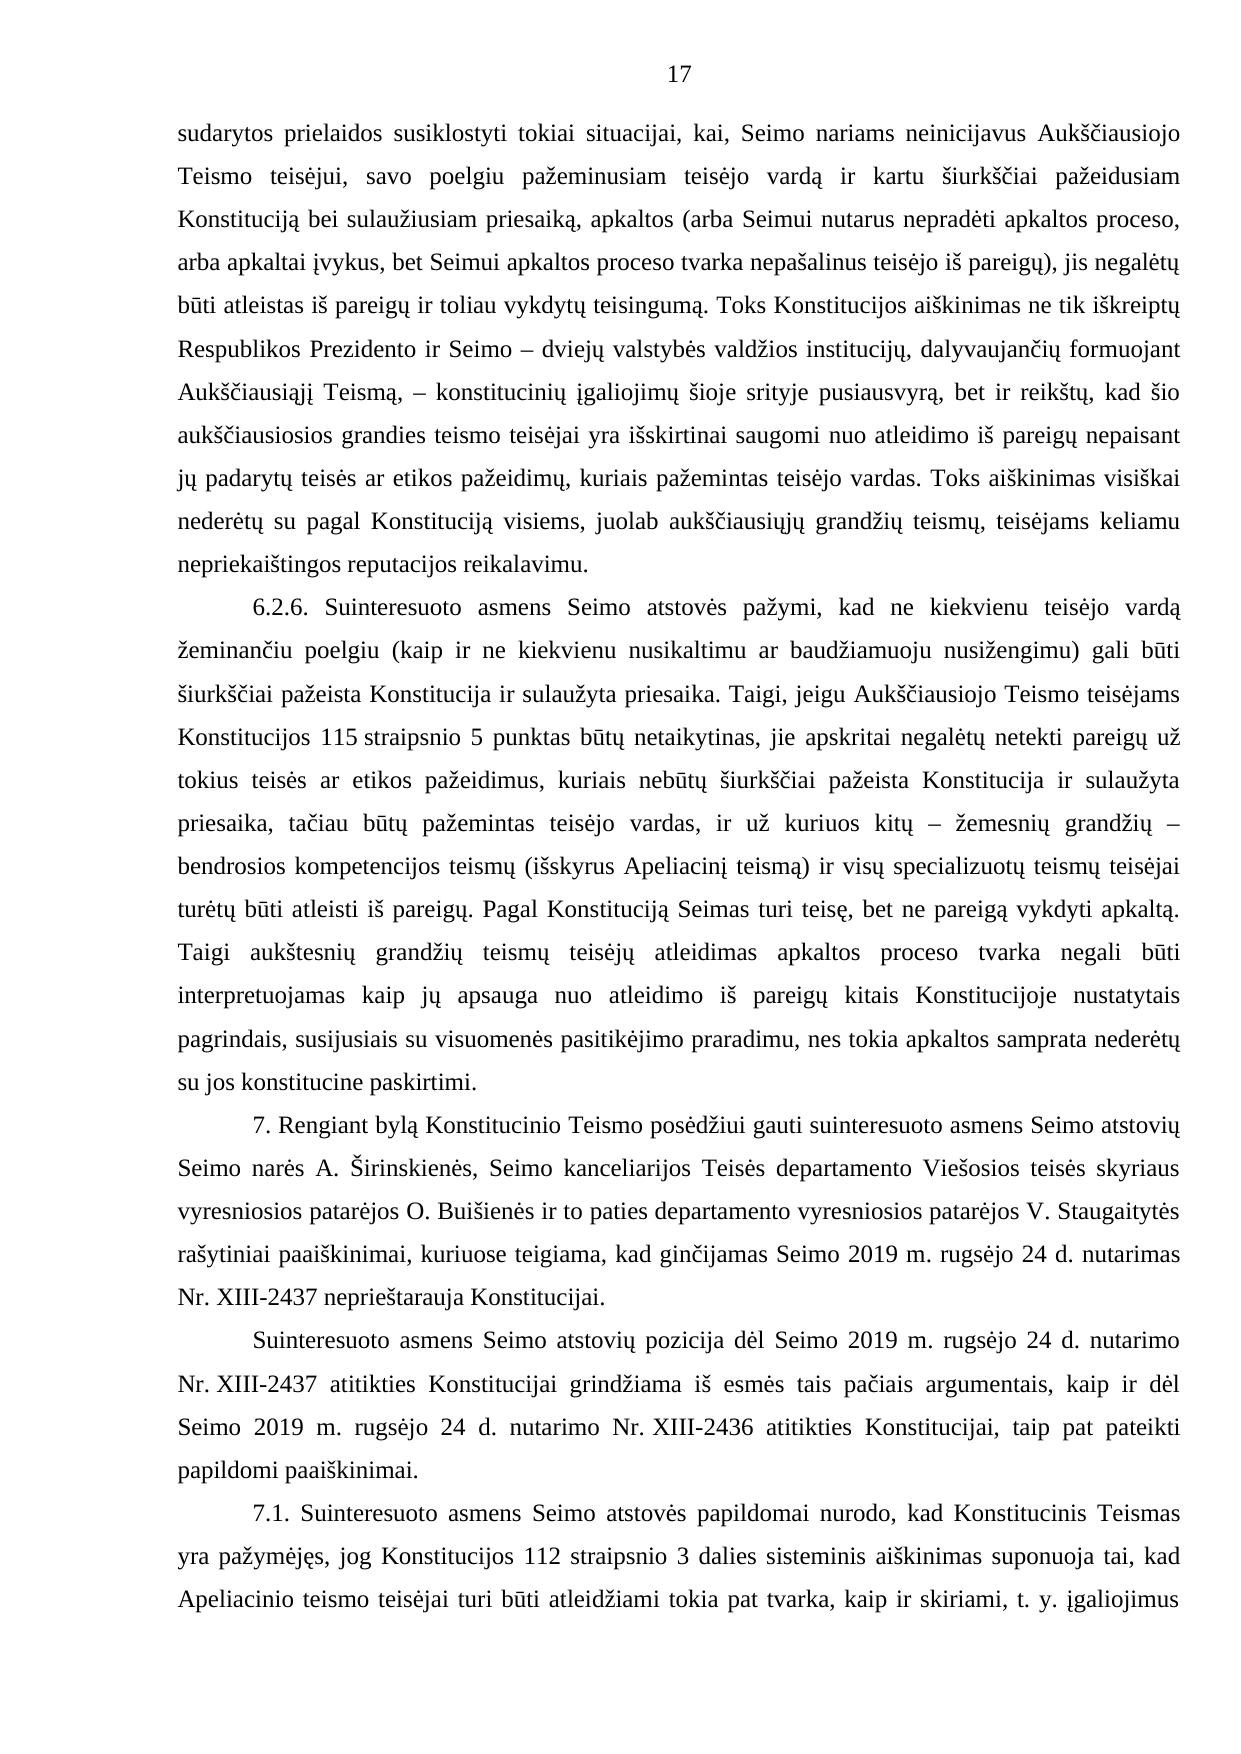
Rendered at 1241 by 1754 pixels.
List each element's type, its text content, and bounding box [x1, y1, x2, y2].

text 7.1. Suinteresuoto asmens Seimo atstovės papildomai nurodo, kad Konstitucinis Teismas yra pažymėjęs, jog Konstitucijos 112 straipsnio 3 dalies sisteminis aiškinimas suponuoja tai, kad Apeliacinio teismo teisėjai turi būti atleidžiami tokia pat tvarka, kaip ir skiriami, t. y. įgaliojimus [177, 1498, 1181, 1613]
text 6.2.6. Suinteresuoto asmens Seimo atstovės pažymi, kad ne kiekvienu teisėjo vardą žeminančiu poelgiu (kaip ir ne kiekvienu nusikaltimu ar baudžiamuoju nusižengimu) gali būti šiurkščiai pažeista Konstitucija ir sulaužyta priesaika. Taigi, jeigu Aukščiausiojo Teismo teisėjams Konstitucijos 115 straipsnio 5 punktas būtų netaikytinas, jie apskritai negalėtų netekti pareigų už tokius teisės ar etikos pažeidimus, kuriais nebūtų šiurkščiai pažeista Konstitucija ir sulaužyta priesaika, tačiau būtų pažemintas teisėjo vardas, ir už kuriuos kitų – žemesnių grandžių – bendrosios kompetencijos teismų (išskyrus Apeliacinį teismą) ir visų specializuotų teismų teisėjai turėtų būti atleisti iš pareigų. Pagal Konstituciją Seimas turi teisę, bet ne pareigą vykdyti apkaltą. Taigi aukštesnių grandžių teismų teisėjų atleidimas apkaltos proceso tvarka negali būti interpretuojamas kaip jų apsauga nuo atleidimo iš pareigų kitais Konstitucijoje nustatytais pagrindais, susijusiais su visuomenės pasitikėjimo praradimu, nes tokia apkaltos samprata nederėtų su jos konstitucine paskirtimi. [177, 592, 1181, 1096]
text 7. Rengiant bylą Konstitucinio Teismo posėdžiui gauti suinteresuoto asmens Seimo atstovių Seimo narės A. Širinskienės, Seimo kanceliarijos Teisės departamento Viešosios teisės skyriaus vyresniosios patarėjos O. Buišienės ir to paties departamento vyresniosios patarėjos V. Staugaitytės rašytiniai paaiškinimai, kuriuose teigiama, kad ginčijamas Seimo 2019 m. rugsėjo 24 d. nutarimas Nr. XIII-2437 neprieštarauja Konstitucijai. [177, 1110, 1181, 1311]
text sudarytos prielaidos susiklostyti tokiai situacijai, kai, Seimo nariams neinicijavus Aukščiausiojo Teismo teisėjui, savo poelgiu pažeminusiam teisėjo vardą ir kartu šiurkščiai pažeidusiam Konstituciją bei sulaužiusiam priesaiką, apkaltos (arba Seimui nutarus nepradėti apkaltos proceso, arba apkaltai įvykus, bet Seimui apkaltos proceso tvarka nepašalinus teisėjo iš pareigų), jis negalėtų būti atleistas iš pareigų ir toliau vykdytų teisingumą. Toks Konstitucijos aiškinimas ne tik iškreiptų Respublikos Prezidento ir Seimo – dviejų valstybės valdžios institucijų, dalyvaujančių formuojant Aukščiausiąjį Teismą, – konstitucinių įgaliojimų šioje srityje pusiausvyrą, bet ir reikštų, kad šio aukščiausiosios grandies teismo teisėjai yra išskirtinai saugomi nuo atleidimo iš pareigų nepaisant jų padarytų teisės ar etikos pažeidimų, kuriais pažemintas teisėjo vardas. Toks aiškinimas visiškai nederėtų su pagal Konstituciją visiems, juolab aukščiausiųjų grandžių teismų, teisėjams keliamu nepriekaištingos reputacijos reikalavimu. [177, 118, 1181, 578]
text Suinteresuoto asmens Seimo atstovių pozicija dėl Seimo 2019 m. rugsėjo 24 d. nutarimo Nr. XIII-2437 atitikties Konstitucijai grindžiama iš esmės tais pačiais argumentais, kaip ir dėl Seimo 2019 m. rugsėjo 24 d. nutarimo Nr. XIII-2436 atitikties Konstitucijai, taip pat pateikti papildomi paaiškinimai. [177, 1326, 1181, 1484]
